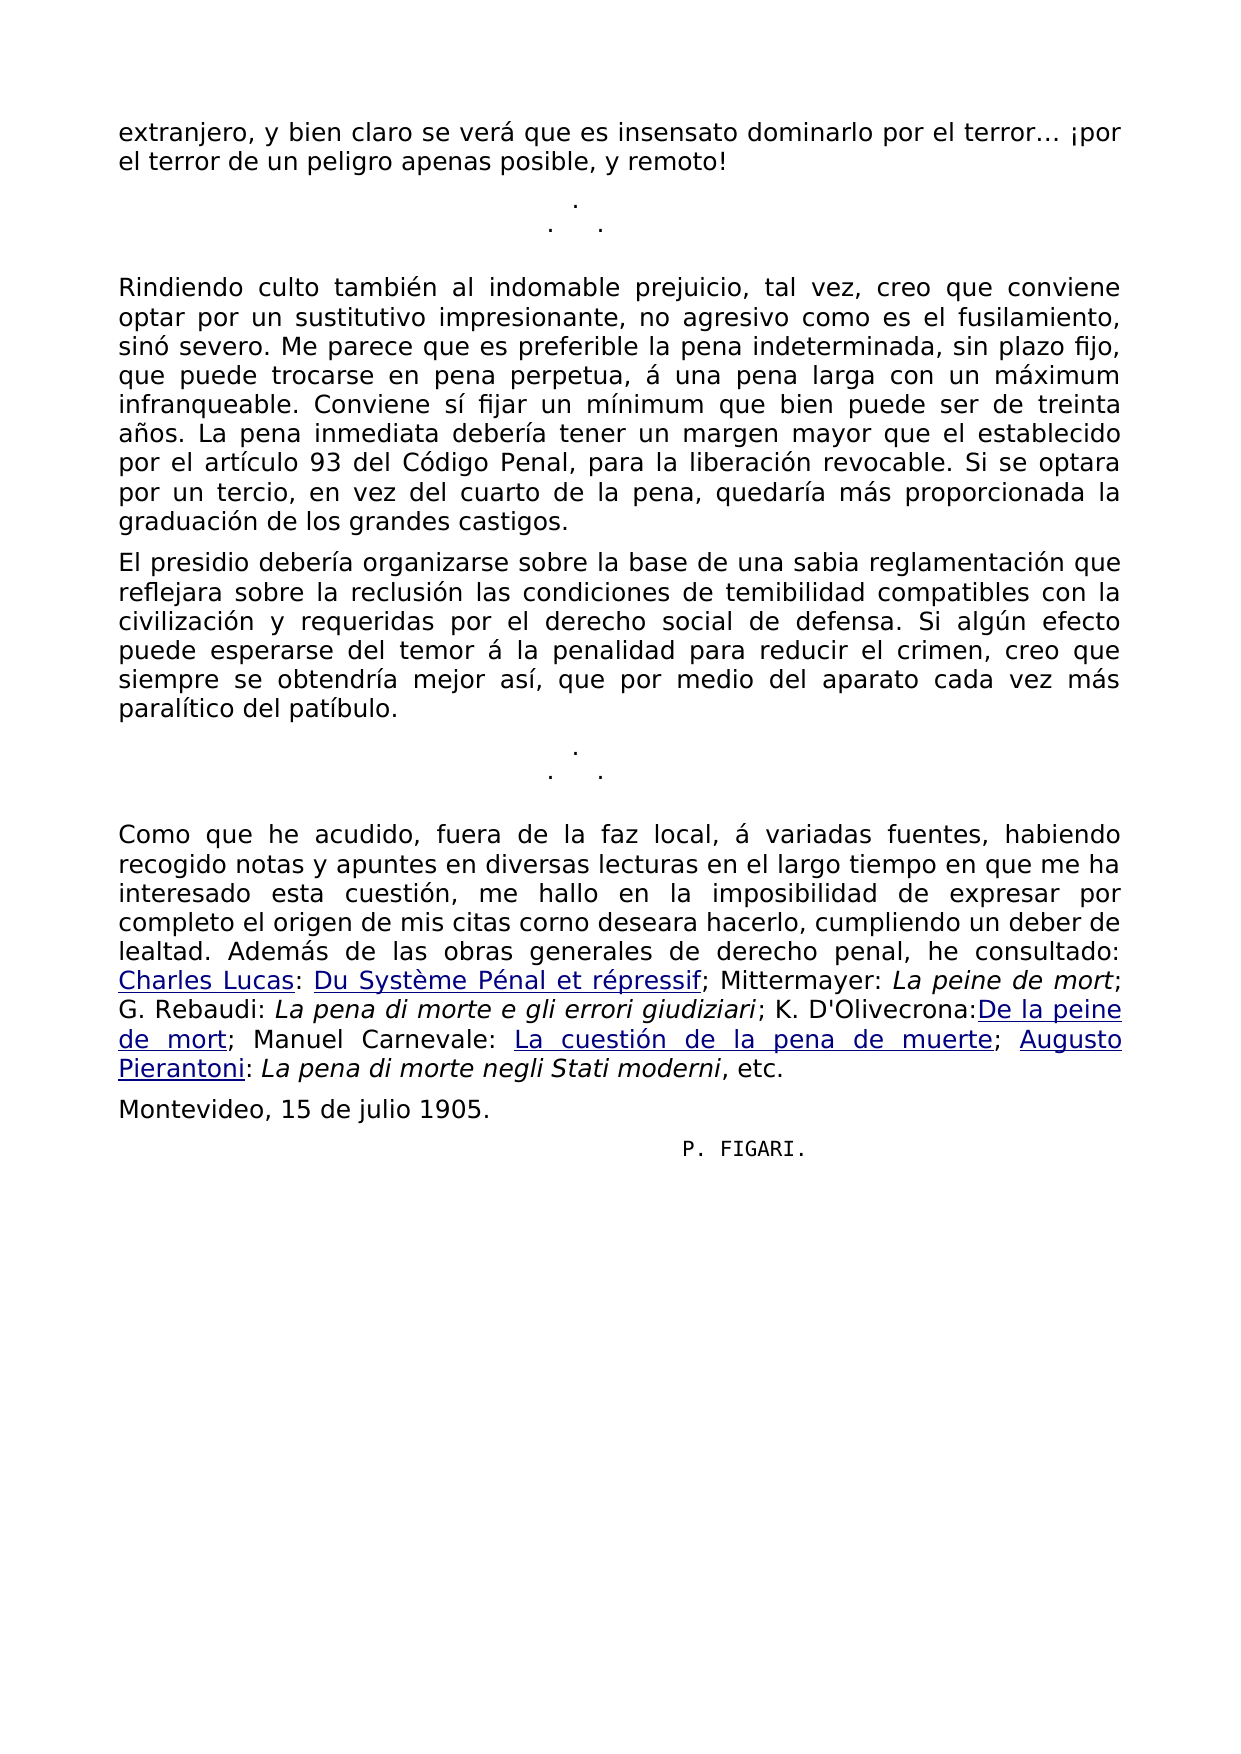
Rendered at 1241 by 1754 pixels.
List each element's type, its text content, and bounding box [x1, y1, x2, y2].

text . . . [118, 189, 1122, 262]
text El presidio debería organizarse sobre la base de una sabia reglamentación que reflejara sobre la reclusión las condiciones de temibilidad compatibles con la civilización y requeridas por el derecho social de defensa. Si algún efecto puede esperarse del temor á la penalidad para reducir el crimen, creo que siempre se obtendría mejor así, que por medio del aparato cada vez más paralítico del patíbulo. [118, 548, 1122, 723]
text Montevideo, 15 de julio 1905. [118, 1096, 1122, 1125]
text P. FIGARI. [118, 1137, 1122, 1162]
text . . . [118, 736, 1122, 809]
text Como que he acudido, fuera de la faz local, á variadas fuentes, habiendo recogido notas y apuntes en diversas lecturas en el largo tiempo en que me ha interesado esta cuestión, me hallo en la imposibilidad de expresar por completo el origen de mis citas corno deseara hacerlo, cumpliendo un deber de lealtad. Además de las obras generales de derecho penal, he consultado: Charles Lucas: Du Système Pénal et répressif; Mittermayer: La peine de mort; G. Rebaudi: La pena di morte e gli errori giudiziari; K. D'Olivecrona:De la peine de mort; Manuel Carnevale: La cuestión de la pena de muerte; Augusto Pierantoni: La pena di morte negli Stati moderni, etc. [118, 821, 1122, 1083]
text Rindiendo culto también al indomable prejuicio, tal vez, creo que conviene optar por un sustitutivo impresionante, no agresivo como es el fusilamiento, sinó severo. Me parece que es preferible la pena indeterminada, sin plazo fijo, que puede trocarse en pena perpetua, á una pena larga con un máximum infranqueable. Conviene sí fijar un mínimum que bien puede ser de treinta años. La pena inmediata debería tener un margen mayor que el establecido por el artículo 93 del Código Penal, para la liberación revocable. Si se optara por un tercio, en vez del cuarto de la pena, quedaría más proporcionada la graduación de los grandes castigos. [118, 273, 1122, 536]
text extranjero, y bien claro se verá que es insensato dominarlo por el terror… ¡por el terror de un peligro apenas posible, y remoto! [118, 118, 1122, 176]
